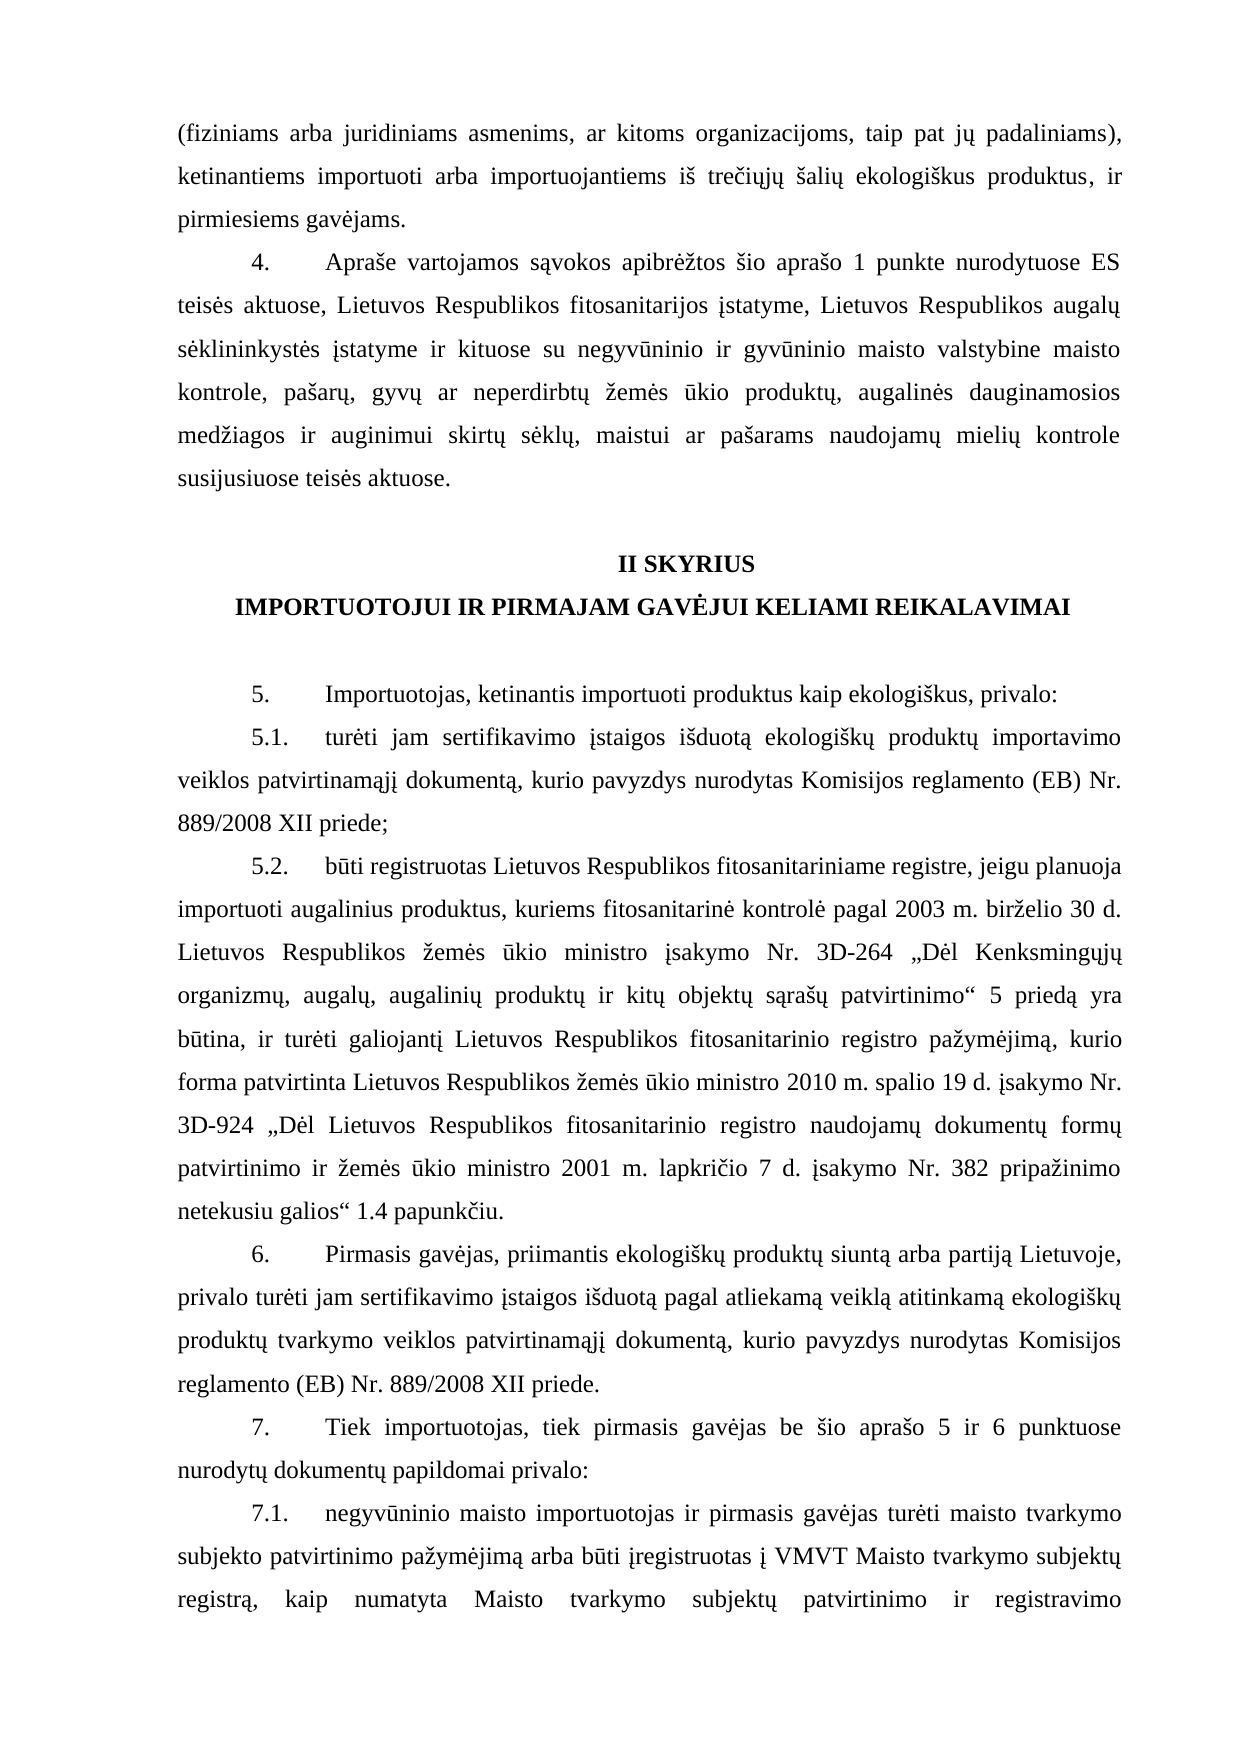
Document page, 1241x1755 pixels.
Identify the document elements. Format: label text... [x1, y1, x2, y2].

text 5.2. būti registruotas Lietuvos Respublikos fitosanitariniame registre, jeigu planuoja importuoti augalinius produktus, kuriems fitosanitarinė kontrolė pagal 2003 m. birželio 30 d. Lietuvos Respublikos žemės ūkio ministro įsakymo Nr. 3D-264 „Dėl Kenksmingųjų organizmų, augalų, augalinių produktų ir kitų objektų sąrašų patvirtinimo“ 5 priedą yra būtina, ir turėti galiojantį Lietuvos Respublikos fitosanitarinio registro pažymėjimą, kurio forma patvirtinta Lietuvos Respublikos žemės ūkio ministro 2010 m. spalio 19 d. įsakymo Nr. 3D-924 „Dėl Lietuvos Respublikos fitosanitarinio registro naudojamų dokumentų formų patvirtinimo ir žemės ūkio ministro 2001 m. lapkričio 7 d. įsakymo Nr. 382 pripažinimo netekusiu galios“ 1.4 papunkčiu. [177, 851, 1122, 1225]
text 6. Pirmasis gavėjas, priimantis ekologiškų produktų siuntą arba partiją Lietuvoje, privalo turėti jam sertifikavimo įstaigos išduotą pagal atliekamą veiklą atitinkamą ekologiškų produktų tvarkymo veiklos patvirtinamąjį dokumentą, kurio pavyzdys nurodytas Komisijos reglamento (EB) Nr. 889/2008 XII priede. [177, 1239, 1122, 1397]
text (fiziniams arba juridiniams asmenims, ar kitoms organizacijoms, taip pat jų padaliniams), ketinantiems importuoti arba importuojantiems iš trečiųjų šalių ekologiškus produktus, ir pirmiesiems gavėjams. [177, 118, 1122, 233]
text 5.1. turėti jam sertifikavimo įstaigos išduotą ekologiškų produktų importavimo veiklos patvirtinamąjį dokumentą, kurio pavyzdys nurodytas Komisijos reglamento (EB) Nr. 889/2008 XII priede; [177, 722, 1122, 837]
text 7. Tiek importuotojas, tiek pirmasis gavėjas be šio aprašo 5 ir 6 punktuose nurodytų dokumentų papildomai privalo: [177, 1412, 1122, 1484]
text 7.1. negyvūninio maisto importuotojas ir pirmasis gavėjas turėti maisto tvarkymo subjekto patvirtinimo pažymėjimą arba būti įregistruotas į VMVT Maisto tvarkymo subjektų registrą, kaip numatyta Maisto tvarkymo subjektų patvirtinimo ir registravimo [177, 1498, 1122, 1613]
text 5. Importuotojas, ketinantis importuoti produktus kaip ekologiškus, privalo: [177, 679, 1122, 707]
text IMPORTUOTOJUI IR PIRMAJAM GAVĖJUI KELIAMI REIKALAVIMAI [177, 592, 1122, 621]
text 4. Apraše vartojamos sąvokos apibrėžtos šio aprašo 1 punkte nurodytuose ES teisės aktuose, Lietuvos Respublikos fitosanitarijos įstatyme, Lietuvos Respublikos augalų sėklininkystės įstatyme ir kituose su negyvūninio ir gyvūninio maisto valstybine maisto kontrole, pašarų, gyvų ar neperdirbtų žemės ūkio produktų, augalinės dauginamosios medžiagos ir auginimui skirtų sėklų, maistui ar pašarams naudojamų mielių kontrole susijusiuose teisės aktuose. [177, 247, 1122, 492]
text II SKYRIUS [177, 549, 1122, 578]
